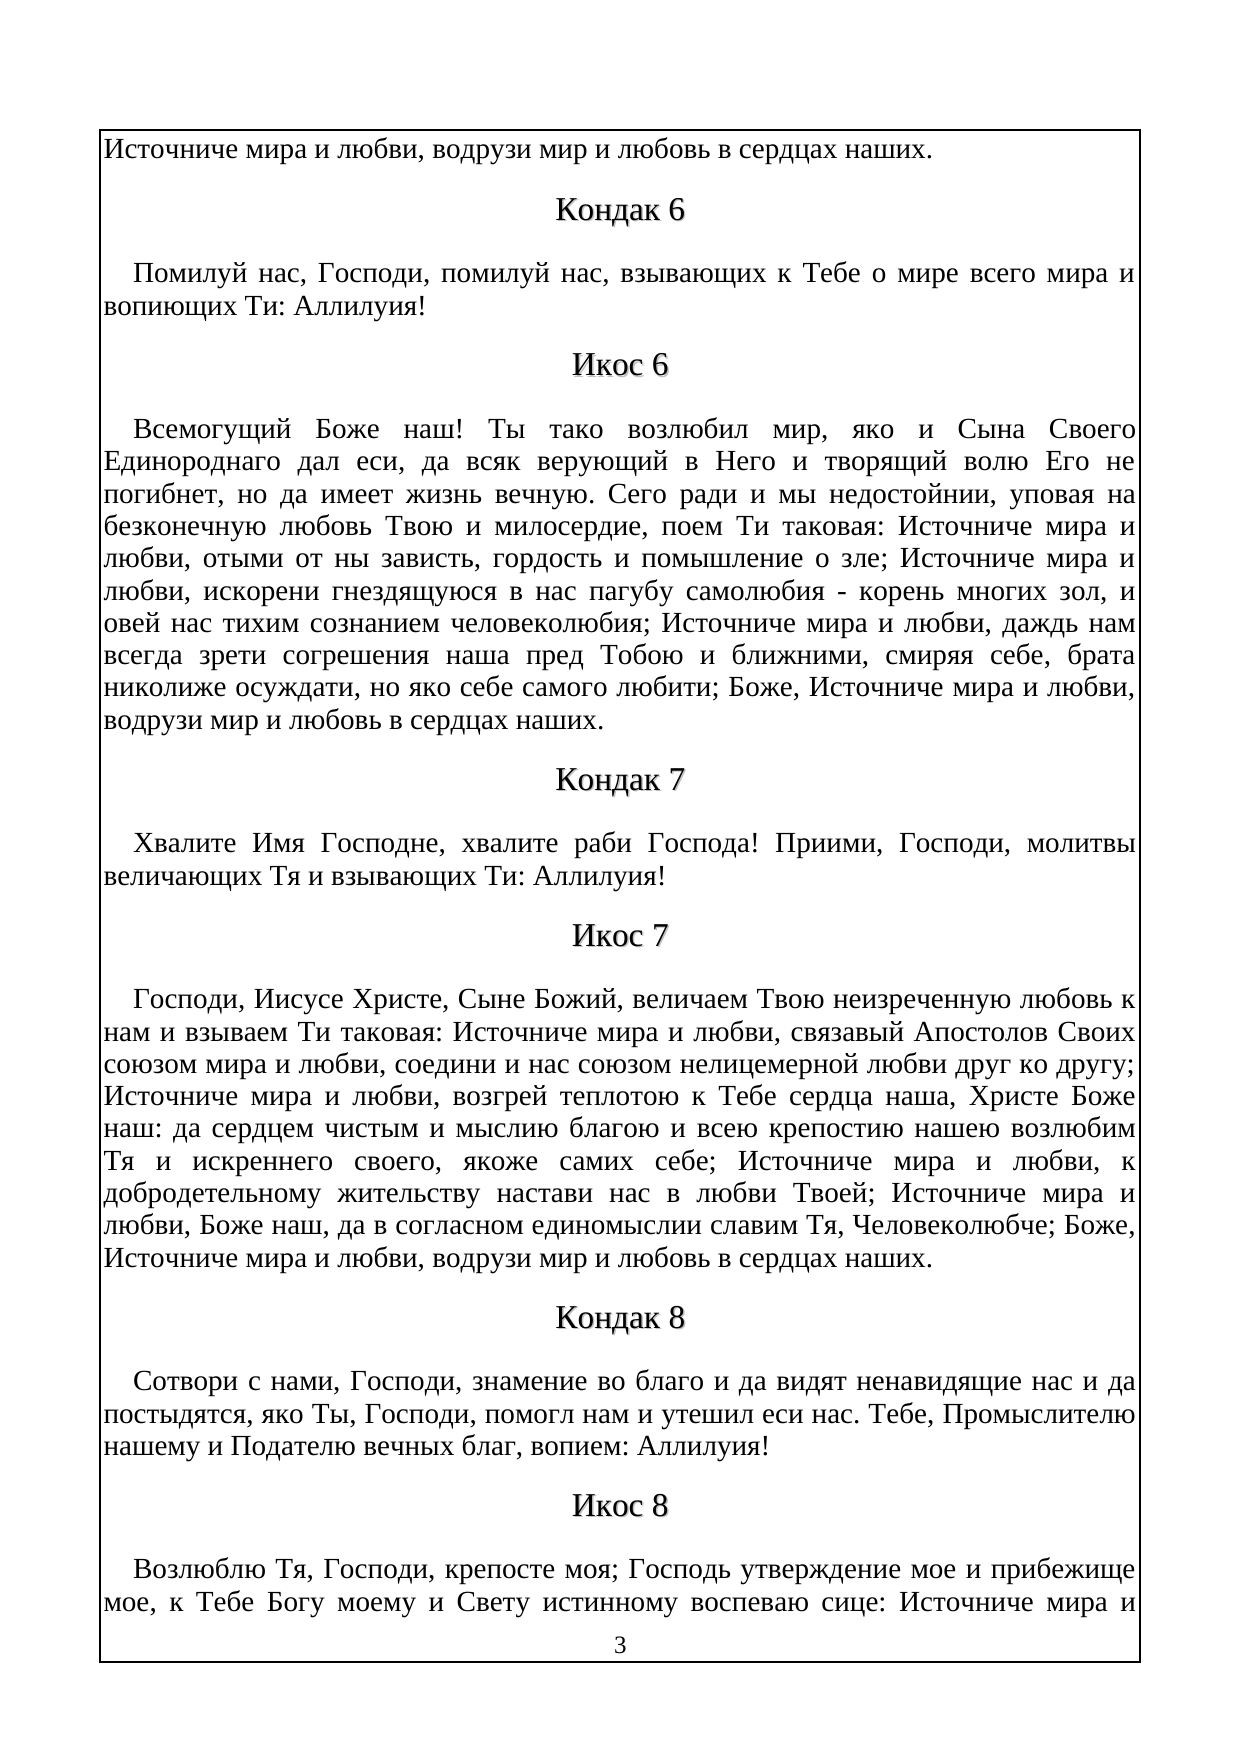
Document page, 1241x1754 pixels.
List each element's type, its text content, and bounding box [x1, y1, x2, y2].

subtitle Икос 6 [103, 346, 1137, 383]
text Хвалите Имя Господне, хвалите раби Господа! Приими, Господи, молитвы величающих Тя и взывающих Ти: Аллилуия! [103, 827, 1137, 891]
text Всемогущий Боже наш! Ты тако возлюбил мир, яко и Сына Своего Единороднаго дал еси, да всяк верующий в Него и творящий волю Его не погибнет, но да имеет жизнь вечную. Сего ради и мы недостойнии, уповая на безконечную любовь Твою и милосердие, поем Ти таковая: Источниче мира и любви, отыми от ны зависть, гордость и помышление о зле; Источниче мира и любви, искорени гнездящуюся в нас пагубу самолюбия - корень многих зол, и овей нас тихим сознанием человеколюбия; Источниче мира и любви, даждь нам всегда зрети согрешения наша пред Тобою и ближними, смиряя себе, брата николиже осуждати, но яко себе самого любити; Боже, Источниче мира и любви, водрузи мир и любовь в сердцах наших. [103, 412, 1137, 735]
text Возлюблю Тя, Господи, крепосте моя; Господь утверждение мое и прибежище мое, к Тебе Богу моему и Свету истинному воспеваю сице: Источниче мира и [103, 1553, 1137, 1617]
subtitle Икос 7 [103, 916, 1137, 953]
text Сотвори с нами, Господи, знамение во благо и да видят ненавидящие нас и да постыдятся, яко Ты, Господи, помогл нам и утешил еси нас. Тебе, Промыслителю нашему и Подателю вечных благ, вопием: Аллилуия! [103, 1365, 1137, 1462]
subtitle Икос 8 [103, 1487, 1137, 1523]
subtitle Кондак 7 [103, 760, 1137, 797]
text Помилуй нас, Господи, помилуй нас, взывающих к Тебе о мире всего мира и вопиющих Ти: Аллилуия! [103, 257, 1137, 321]
subtitle Кондак 6 [103, 190, 1137, 227]
text Источниче мира и любви, водрузи мир и любовь в сердцах наших. [103, 133, 1137, 165]
subtitle Кондак 8 [103, 1298, 1137, 1335]
text Господи, Иисусе Христе, Сыне Божий, величаем Твою неизреченную любовь к нам и взываем Ти таковая: Источниче мира и любви, связавый Апостолов Своих союзом мира и любви, соедини и нас союзом нелицемерной любви друг ко другу; Источниче мира и любви, возгрей теплотою к Тебе сердца наша, Христе Боже наш: да сердцем чистым и мыслию благою и всею крепостию нашею возлюбим Тя и искреннего своего, якоже самих себе; Источниче мира и любви, к добродетельному жительству настави нас в любви Твоей; Источниче мира и любви, Боже наш, да в согласном единомыслии славим Тя, Человеколюбче; Боже, Источниче мира и любви, водрузи мир и любовь в сердцах наших. [103, 983, 1137, 1273]
